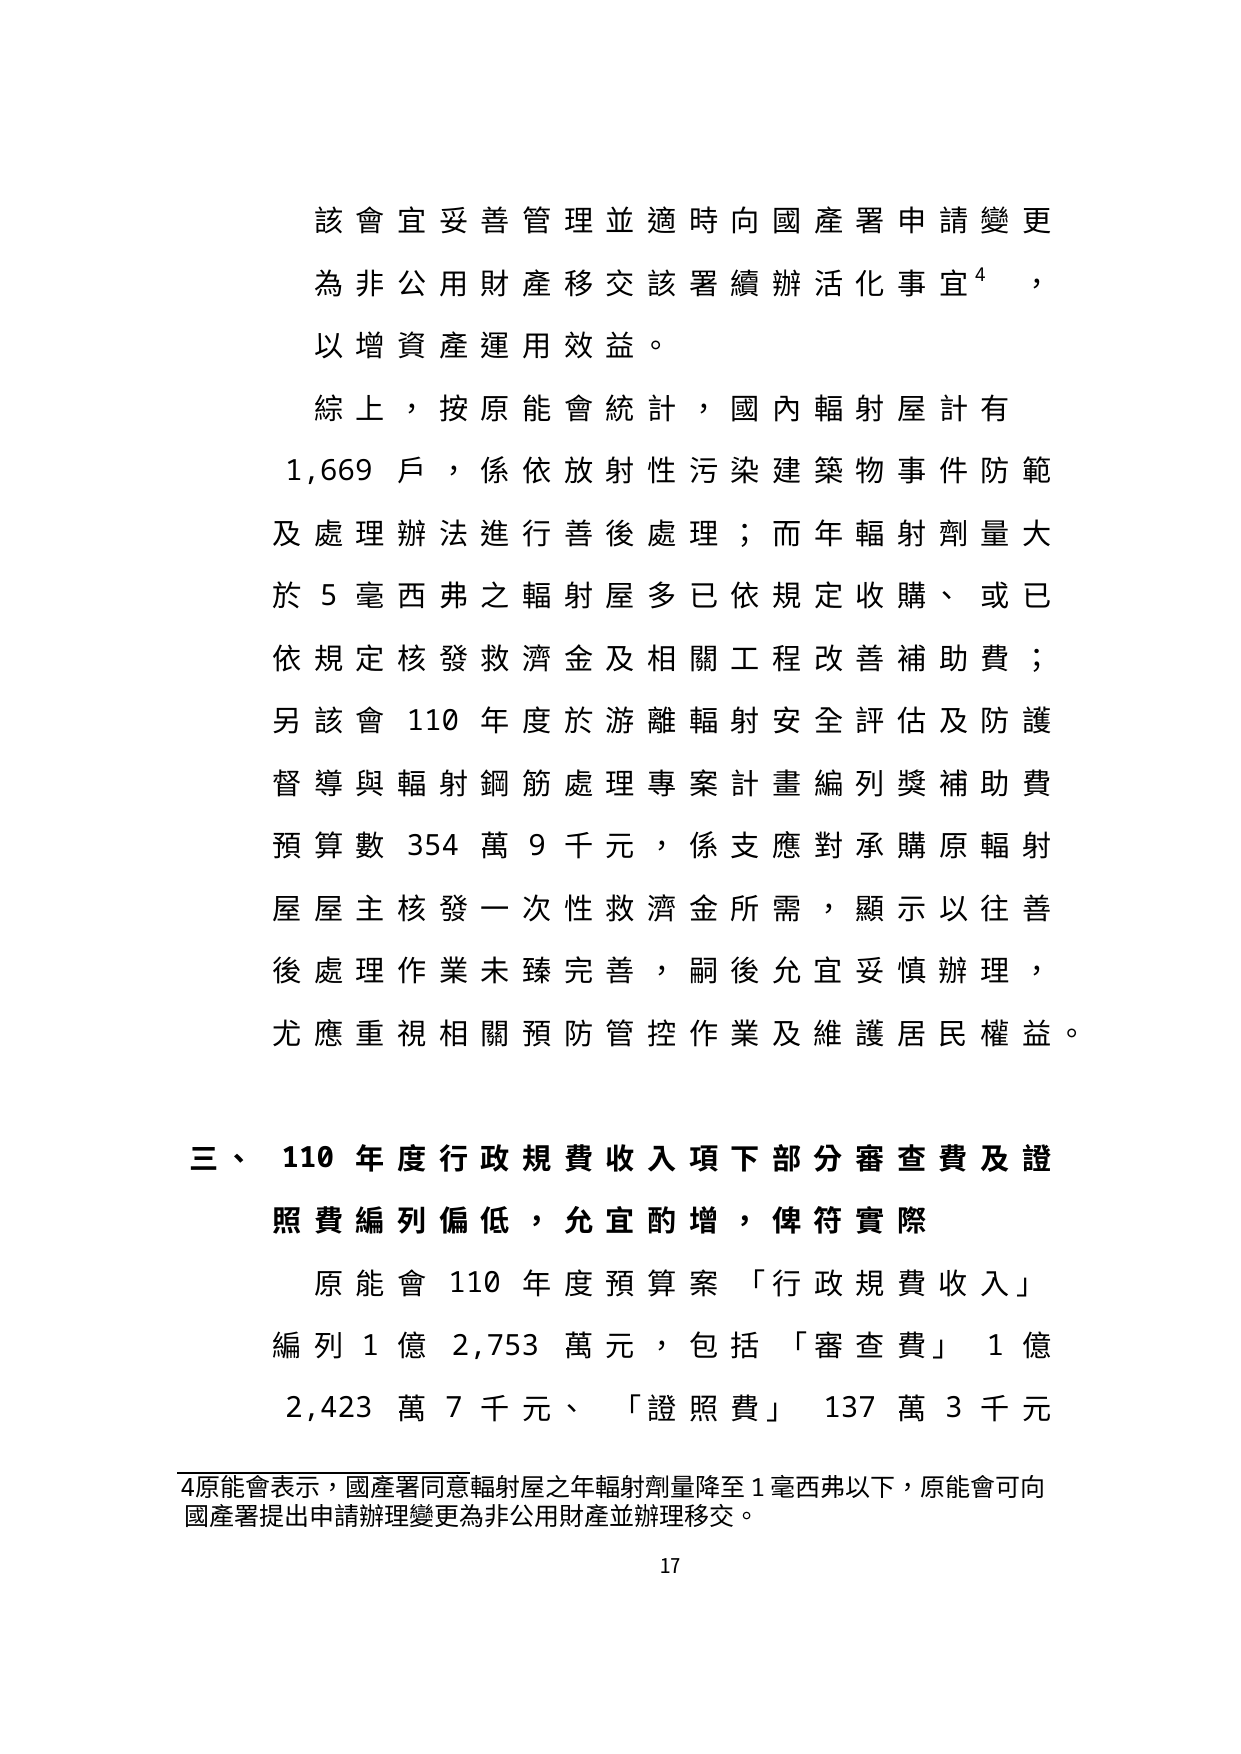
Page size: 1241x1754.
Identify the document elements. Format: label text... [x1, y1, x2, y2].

text 依原能會說明，前揭收購98戶經費係依當時房屋鑑定價格，以動支82至84年度第二預備金及編列85、86及93年度預算辦理等，計支應5億6,787萬2千元；經收購者且已經拆除戶數45戶、已完成改善戶數4戶，而已移交國產署者計78戶(含前揭已拆除及已完成改善戶數)；惟以往移交國產署戶數中有8戶住戶擬再辦理承購原輻射屋並藉由法律途徑爭取且經勝訴後，財政部同意依國有財產法第2條之1及相關施行細則規定辦理專案讓售(原則係以最新鑑定價格售予原屋主)並由原能會核發一次性救濟金，爰該會於110年度預算案該科目下編列「獎補助費」354萬9千元支應所需，前揭情形顯示以往善後處理作業未臻完善，嗣後允宜妥慎辦理，尤應重視相關預防管控作業及維護居民權益。另已收購98戶中尚有20戶因房屋輻射劑量尚未降至安全標準，仍為該會所管理，該會宜妥善管理並適時向國產署申請變更為非公用財產移交該署續辦活化事宜，以增資產運用效益。 [242, 177, 1058, 365]
text 綜上，按原能會統計，國內輻射屋計有1,669戶，係依放射性污染建築物事件防範及處理辦法進行善後處理；而年輻射劑量大於5毫西弗之輻射屋多已依規定收購、或已依規定核發救濟金及相關工程改善補助費；另該會110年度於游離輻射安全評估及防護督導與輻射鋼筋處理專案計畫編列獎補助費預算數354萬9千元，係支應對承購原輻射屋屋主核發一次性救濟金所需，顯示以往善後處理作業未臻完善，嗣後允宜妥慎辦理，尤應重視相關預防管控作業及維護居民權益。 [242, 365, 1058, 1052]
text 三、110年度行政規費收入項下部分審查費及證照費編列偏低，允宜酌增，俾符實際 [183, 1115, 1058, 1240]
text 原能會110年度預算案「行政規費收入」編列1億2,753萬元，包括「審查費」1億2,423萬7千元、「證照費」137萬3千元 [242, 1240, 1058, 1427]
text 原能會表示，國產署同意輻射屋之年輻射劑量降至1毫西弗以下，原能會可向國產署提出申請辦理變更為非公用財產並辦理移交。 [180, 1473, 1063, 1532]
